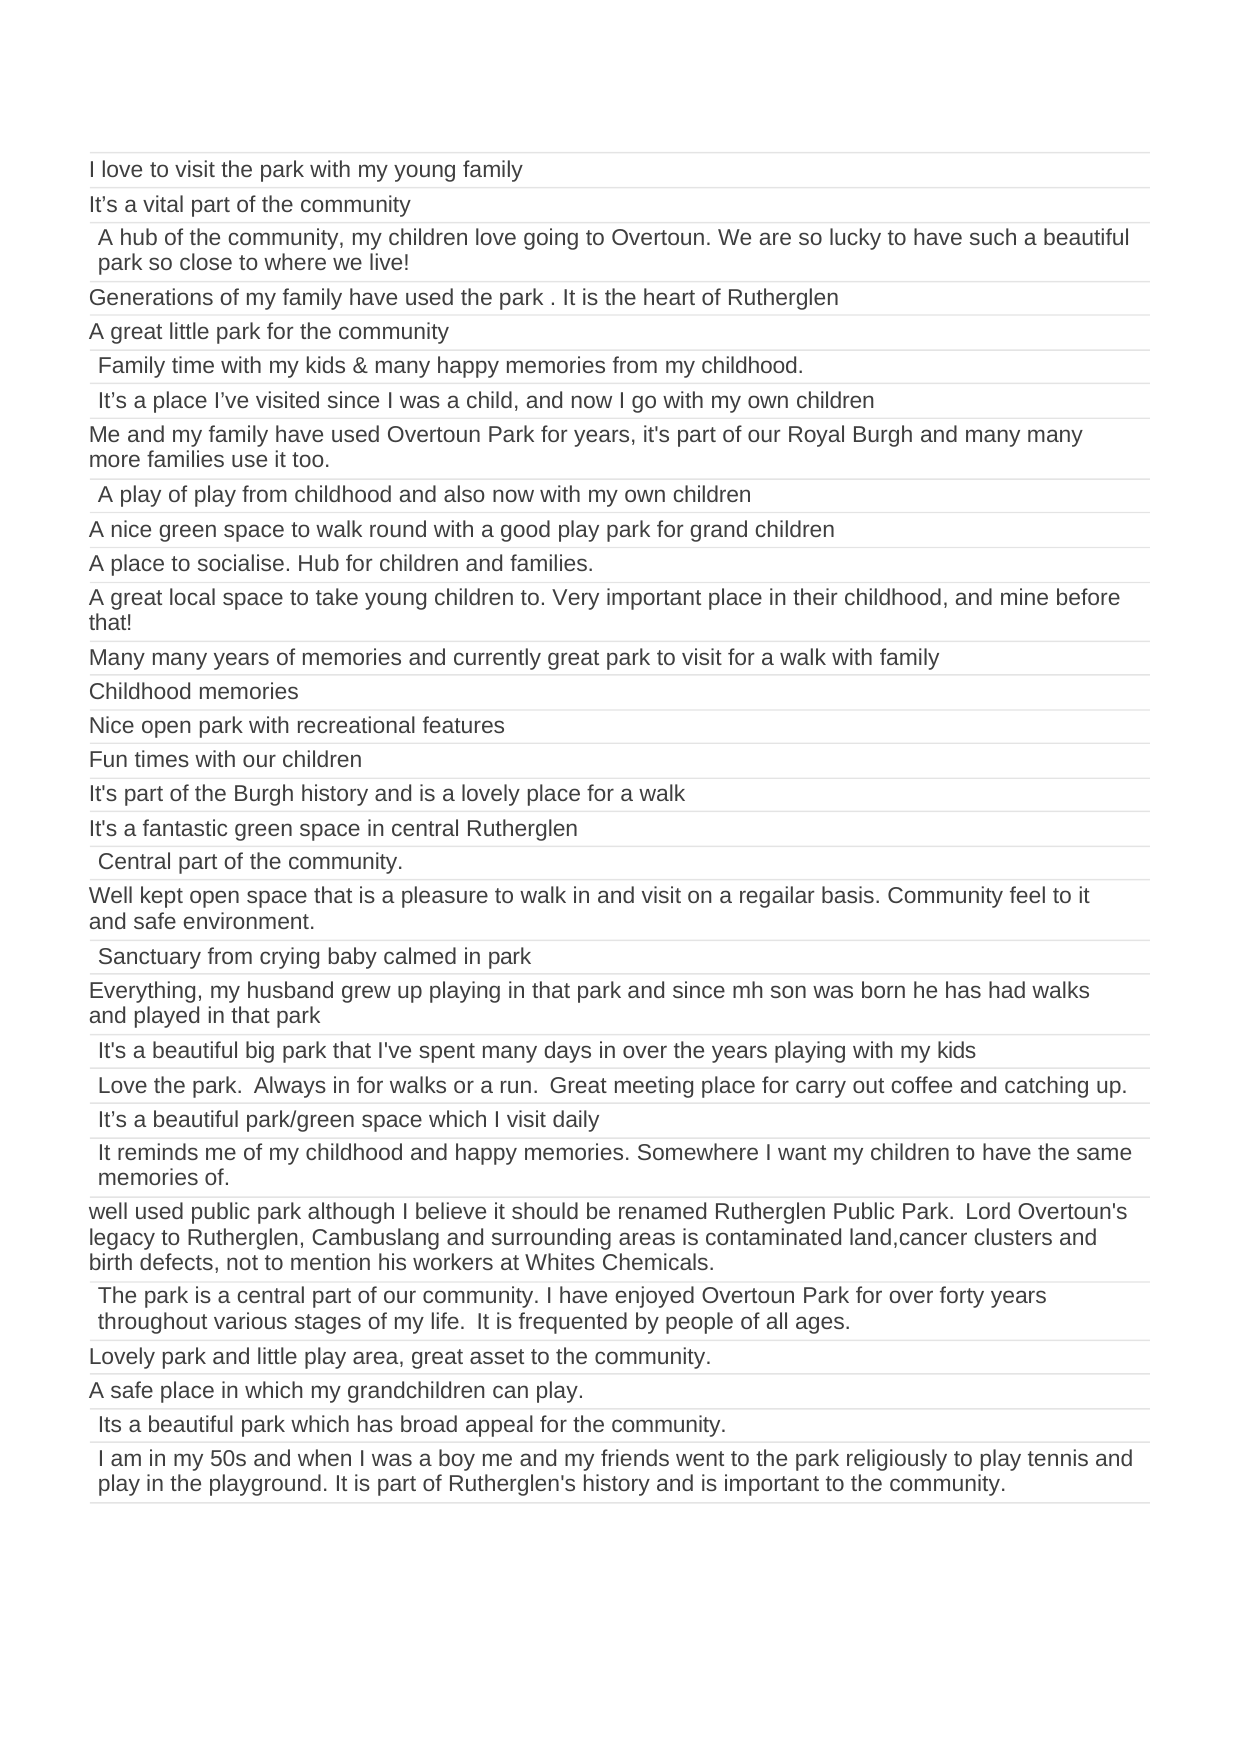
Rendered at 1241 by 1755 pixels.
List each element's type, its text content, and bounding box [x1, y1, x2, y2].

text I am in my 50s and when I was a boy me and my friends went to the park religiously to play tennis and play in the playground. It is part of Rutherglen's history and is important to the community. [98, 1446, 1152, 1496]
text It's a beautiful big park that I've spent many days in over the years playing with my kids [98, 1037, 1152, 1063]
text Me and my family have used Overtoun Park for years, it's part of our Royal Burgh and many many more families use it too. [88, 422, 1128, 473]
text I love to visit the park with my young family It’s a vital part of the community [88, 156, 541, 217]
text Well kept open space that is a pleasure to walk in and visit on a regailar basis. Community feel to it and safe environment. [88, 884, 1128, 934]
text Family time with my kids & many happy memories from my childhood. [98, 352, 1152, 378]
text Many many years of memories and currently great park to visit for a walk with family Childhood memories [88, 644, 997, 704]
text Love the park. Always in for walks or a run. Great meeting place for carry out coffee and catching up. It’s a beautiful park/green space which I visit daily [98, 1072, 1152, 1132]
text Sanctuary from crying baby calmed in park [98, 943, 1152, 969]
text Generations of my family have used the park . It is the heart of Rutherglen A great little park for the community [88, 284, 860, 344]
text It reminds me of my childhood and happy memories. Somewhere I want my children to have the same memories of. [98, 1140, 1152, 1191]
text A great local space to take young children to. Very important place in their childhood, and mine before that! [88, 585, 1142, 635]
text well used public park although I believe it should be renamed Rutherglen Public Park. Lord Overtoun's legacy to Rutherglen, Cambuslang and surrounding areas is contaminated land,cancer clusters and birth defects, not to mention his workers at Whites Chemicals. [88, 1200, 1142, 1275]
text Central part of the community. [98, 849, 1152, 875]
text A nice green space to walk round with a good play park for grand children A place to socialise. Hub for children and families. [88, 516, 849, 577]
text Lovely park and little play area, great asset to the community. A safe place in which my grandchildren can play. [88, 1343, 733, 1403]
text The park is a central part of our community. I have enjoyed Overtoun Park for over forty years throughout various stages of my life. It is frequented by people of all ages. [98, 1284, 1152, 1334]
text Nice open park with recreational features Fun times with our children [88, 712, 541, 772]
text Its a beautiful park which has broad appeal for the community. [98, 1411, 1152, 1437]
text A hub of the community, my children love going to Overtoun. We are so lucky to have such a beautiful park so close to where we live! [98, 225, 1152, 275]
text Everything, my husband grew up playing in that park and since mh son was born he has had walks and played in that park [88, 978, 1128, 1028]
text A play of play from childhood and also now with my own children [98, 481, 1152, 508]
text It's part of the Burgh history and is a lovely place for a walk It's a fantastic green space in central Rutherglen [88, 780, 709, 841]
text It’s a place I’ve visited since I was a child, and now I go with my own children [98, 387, 1152, 413]
